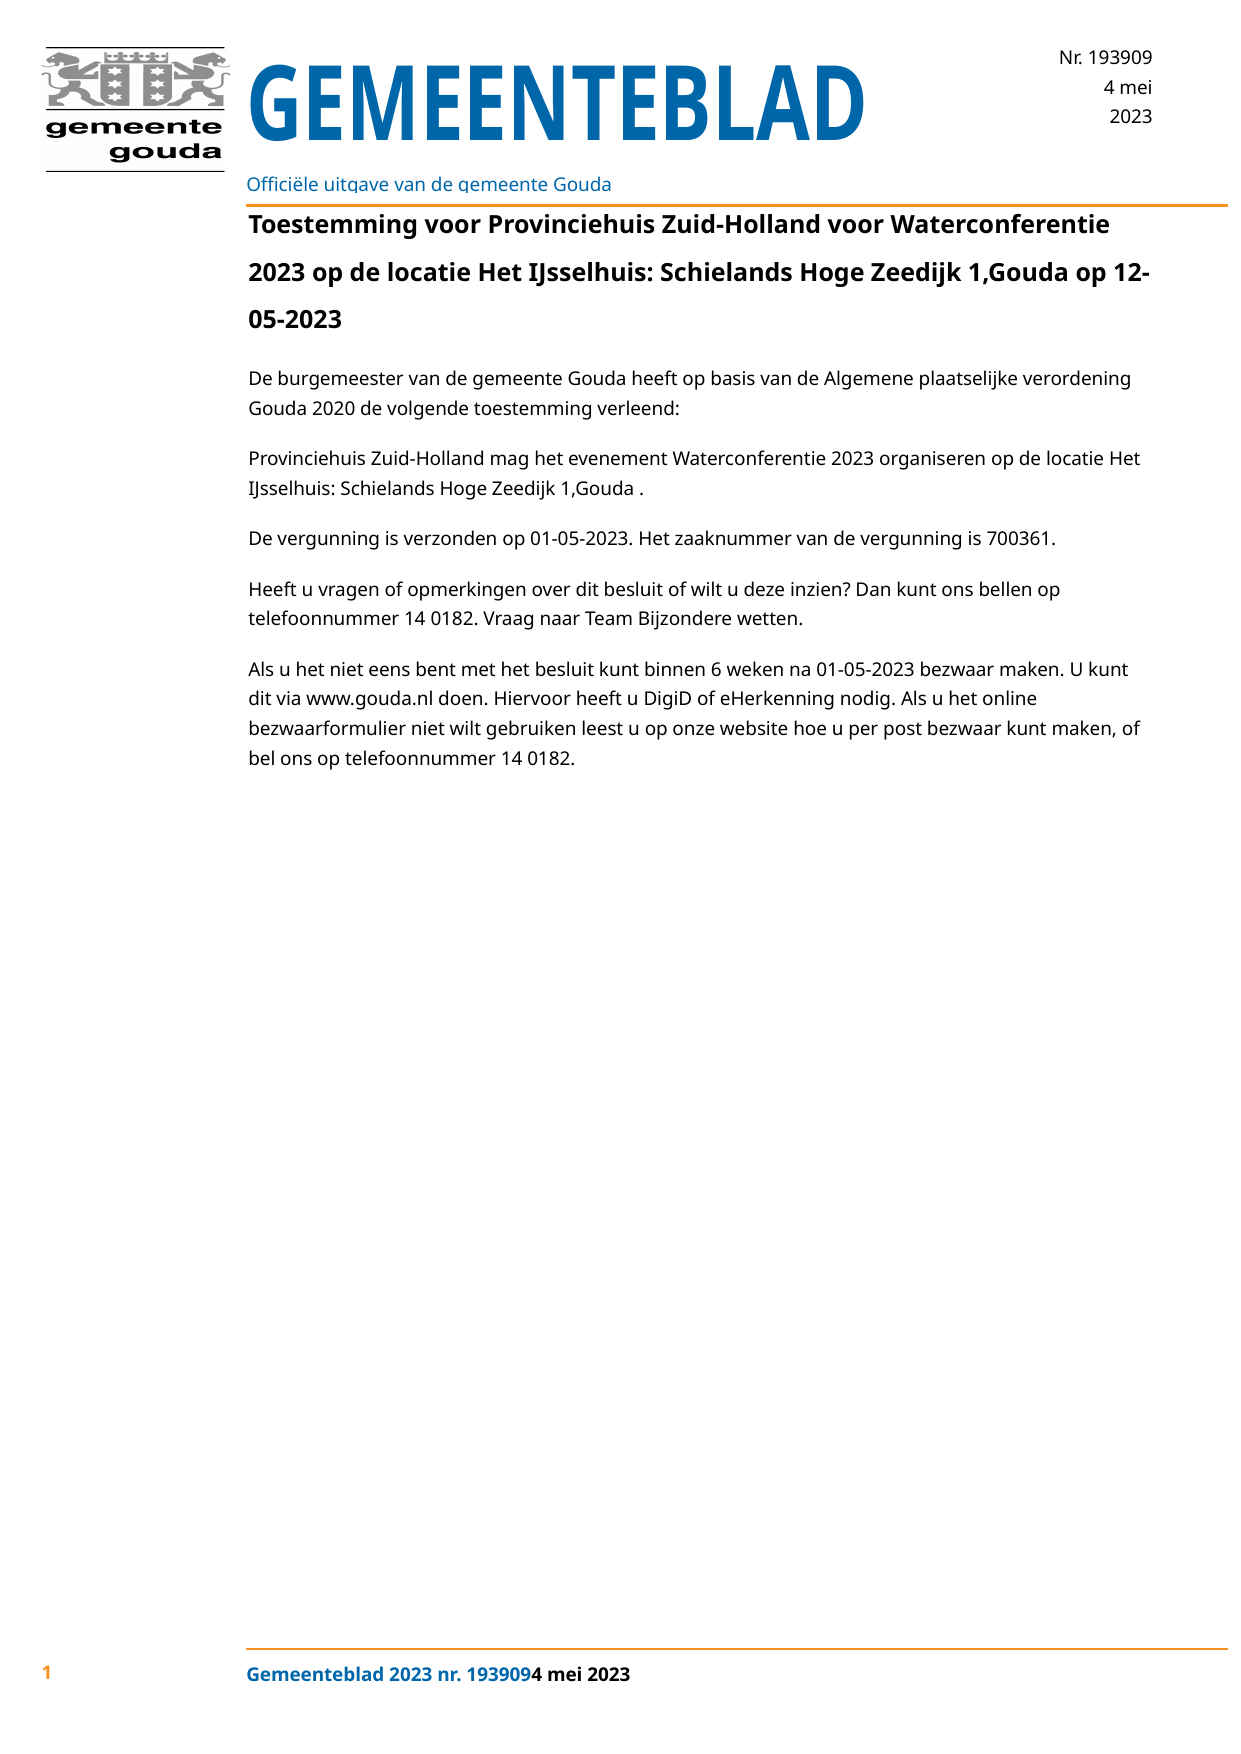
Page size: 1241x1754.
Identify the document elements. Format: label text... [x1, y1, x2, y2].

text Als u het niet eens bent met het besluit kunt binnen 6 weken na 01-05-2023 bezwaar maken. U kunt dit via www.gouda.nl doen. Hiervoor heeft u DigiD of eHerkenning nodig. Als u het online bezwaarformulier niet wilt gebruiken leest u op onze website hoe u per post bezwaar kunt maken, of bel ons op telefoonnummer 14 0182. [248, 656, 1152, 770]
text Provinciehuis Zuid-Holland mag het evenement Waterconferentie 2023 organiseren op de locatie Het IJsselhuis: Schielands Hoge Zeedijk 1,Gouda . [248, 446, 1152, 501]
text De burgemeester van de gemeente Gouda heeft op basis van de Algemene plaatselijke verordening Gouda 2020 de volgende toestemming verleend: [248, 366, 1152, 421]
picture [41, 47, 231, 172]
text Heeft u vragen of opmerkingen over dit besluit of wilt u deze inzien? Dan kunt ons bellen op telefoonnummer 14 0182. Vraag naar Team Bijzondere wetten. [248, 576, 1152, 631]
text De vergunning is verzonden op 01-05-2023. Het zaaknummer van de vergunning is 700361. [248, 526, 1152, 551]
text Toestemming voor Provinciehuis Zuid-Holland voor Waterconferentie 2023 op de locatie Het IJsselhuis: Schielands Hoge Zeedijk 1,Gouda op 12-05-2023 [248, 207, 1152, 336]
